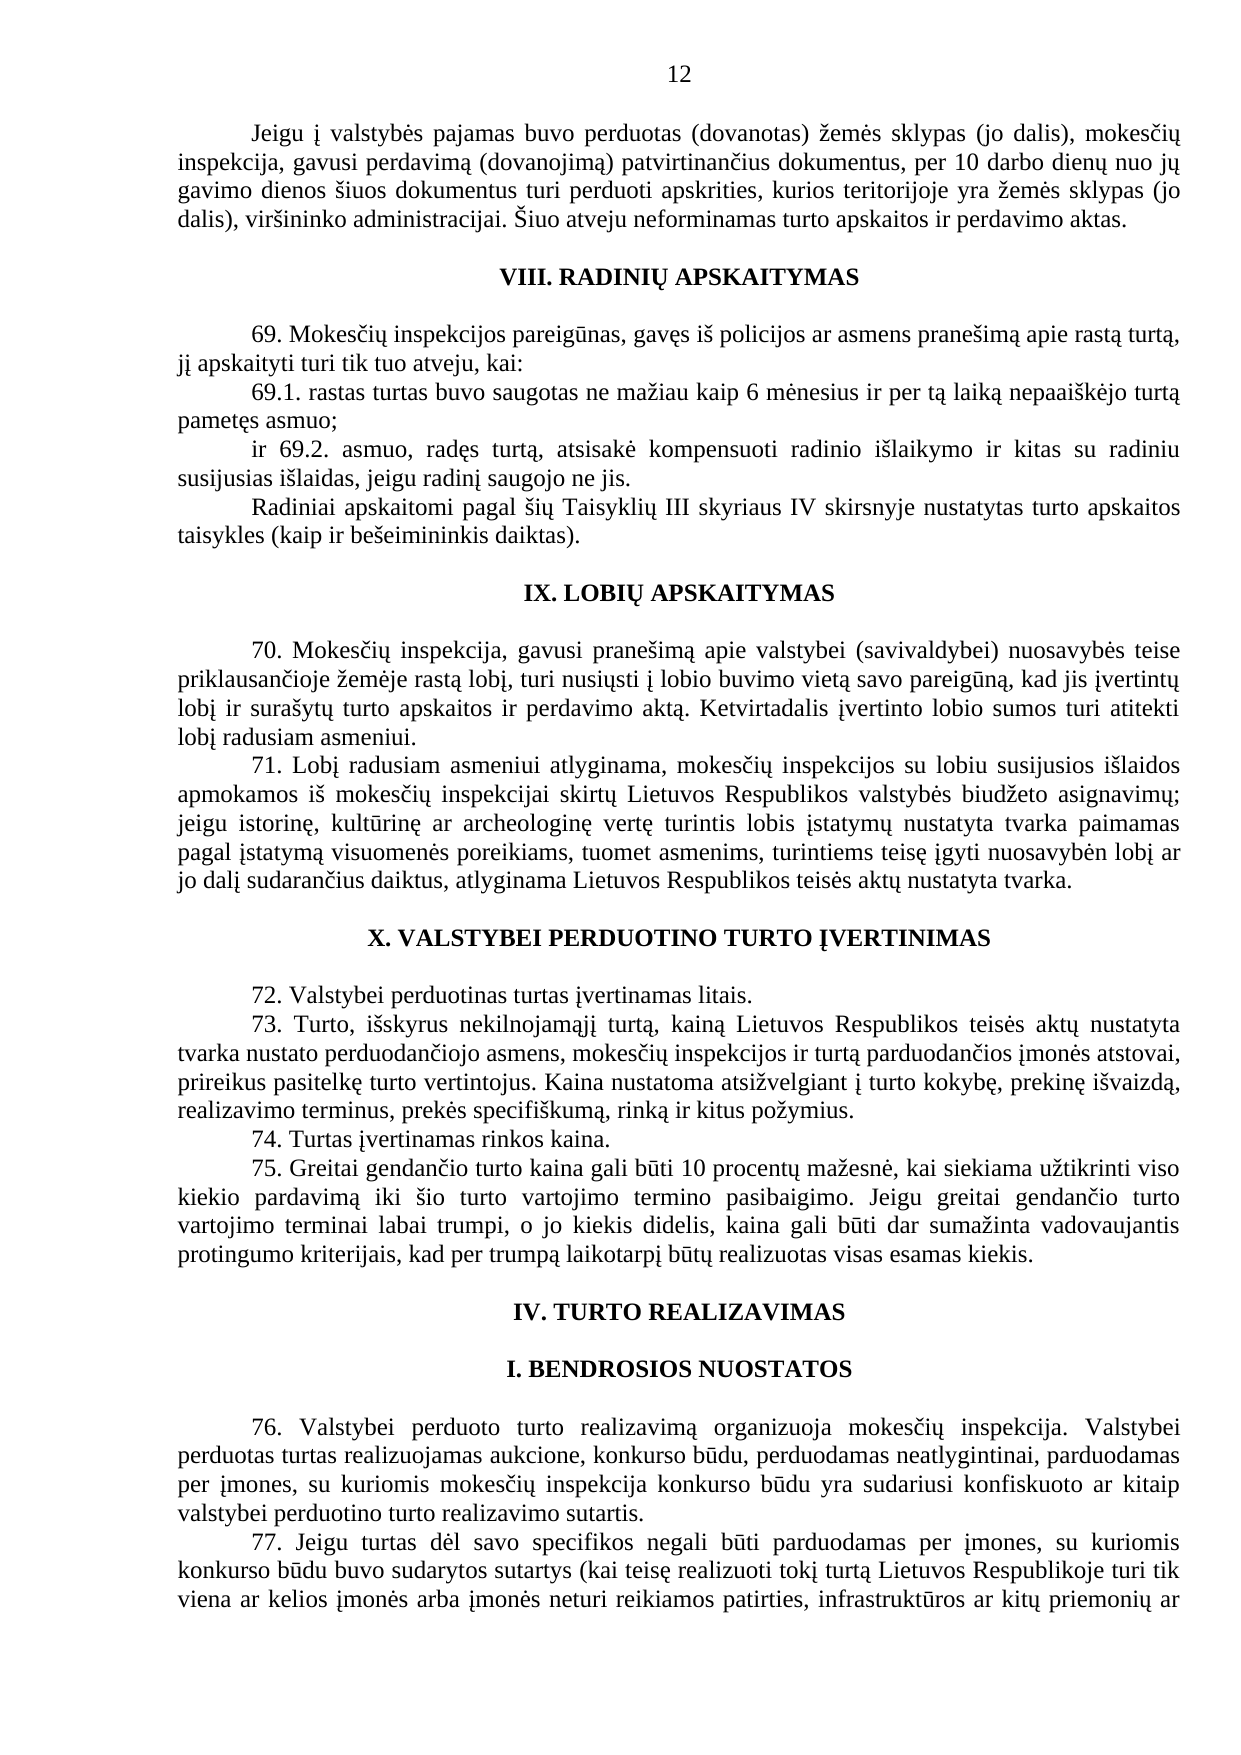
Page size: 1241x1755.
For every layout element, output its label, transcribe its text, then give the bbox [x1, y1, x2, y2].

text 71. Lobį radusiam asmeniui atlyginama, mokesčių inspekcijos su lobiu susijusios išlaidos apmokamos iš mokesčių inspekcijai skirtų Lietuvos Respublikos valstybės biudžeto asignavimų; jeigu istorinę, kultūrinę ar archeologinę vertę turintis lobis įstatymų nustatyta tvarka paimamas pagal įstatymą visuomenės poreikiams, tuomet asmenims, turintiems teisę įgyti nuosavybėn lobį ar jo dalį sudarančius daiktus, atlyginama Lietuvos Respublikos teisės aktų nustatyta tvarka. [177, 751, 1181, 894]
text X. VALSTYBEI PERDUOTINO TURTO ĮVERTINIMAS [177, 923, 1181, 952]
text IX. LOBIŲ APSKAITYMAS [177, 578, 1181, 607]
text VIII. RADINIŲ APSKAITYMAS [177, 262, 1181, 291]
text Radiniai apskaitomi pagal šių Taisyklių III skyriaus IV skirsnyje nustatytas turto apskaitos taisykles (kaip ir bešeimininkis daiktas). [177, 492, 1181, 549]
text I. BENDROSIOS NUOSTATOS [177, 1354, 1181, 1383]
text 75. Greitai gendančio turto kaina gali būti 10 procentų mažesnė, kai siekiama užtikrinti viso kiekio pardavimą iki šio turto vartojimo termino pasibaigimo. Jeigu greitai gendančio turto vartojimo terminai labai trumpi, o jo kiekis didelis, kaina gali būti dar sumažinta vadovaujantis protingumo kriterijais, kad per trumpą laikotarpį būtų realizuotas visas esamas kiekis. [177, 1153, 1181, 1268]
text 70. Mokesčių inspekcija, gavusi pranešimą apie valstybei (savivaldybei) nuosavybės teise priklausančioje žemėje rastą lobį, turi nusiųsti į lobio buvimo vietą savo pareigūną, kad jis įvertintų lobį ir surašytų turto apskaitos ir perdavimo aktą. Ketvirtadalis įvertinto lobio sumos turi atitekti lobį radusiam asmeniui. [177, 636, 1181, 751]
text 69. Mokesčių inspekcijos pareigūnas, gavęs iš policijos ar asmens pranešimą apie rastą turtą, jį apskaityti turi tik tuo atveju, kai: [177, 319, 1181, 377]
text 74. Turtas įvertinamas rinkos kaina. [177, 1124, 1181, 1153]
text 72. Valstybei perduotinas turtas įvertinamas litais. [177, 981, 1181, 1009]
text Jeigu į valstybės pajamas buvo perduotas (dovanotas) žemės sklypas (jo dalis), mokesčių inspekcija, gavusi perdavimą (dovanojimą) patvirtinančius dokumentus, per 10 darbo dienų nuo jų gavimo dienos šiuos dokumentus turi perduoti apskrities, kurios teritorijoje yra žemės sklypas (jo dalis), viršininko administracijai. Šiuo atveju neforminamas turto apskaitos ir perdavimo aktas. [177, 118, 1181, 233]
text IV. TURTO REALIZAVIMAS [177, 1297, 1181, 1326]
text ir 69.2. asmuo, radęs turtą, atsisakė kompensuoti radinio išlaikymo ir kitas su radiniu susijusias išlaidas, jeigu radinį saugojo ne jis. [177, 434, 1181, 492]
text 69.1. rastas turtas buvo saugotas ne mažiau kaip 6 mėnesius ir per tą laiką nepaaiškėjo turtą pametęs asmuo; [177, 377, 1181, 434]
text 76. Valstybei perduoto turto realizavimą organizuoja mokesčių inspekcija. Valstybei perduotas turtas realizuojamas aukcione, konkurso būdu, perduodamas neatlygintinai, parduodamas per įmones, su kuriomis mokesčių inspekcija konkurso būdu yra sudariusi konfiskuoto ar kitaip valstybei perduotino turto realizavimo sutartis. [177, 1412, 1181, 1527]
text 73. Turto, išskyrus nekilnojamąjį turtą, kainą Lietuvos Respublikos teisės aktų nustatyta tvarka nustato perduodančiojo asmens, mokesčių inspekcijos ir turtą parduodančios įmonės atstovai, prireikus pasitelkę turto vertintojus. Kaina nustatoma atsižvelgiant į turto kokybę, prekinę išvaizdą, realizavimo terminus, prekės specifiškumą, rinką ir kitus požymius. [177, 1009, 1181, 1124]
text 77. Jeigu turtas dėl savo specifikos negali būti parduodamas per įmones, su kuriomis konkurso būdu buvo sudarytos sutartys (kai teisę realizuoti tokį turtą Lietuvos Respublikoje turi tik viena ar kelios įmonės arba įmonės neturi reikiamos patirties, infrastruktūros ar kitų priemonių ar [177, 1527, 1181, 1613]
